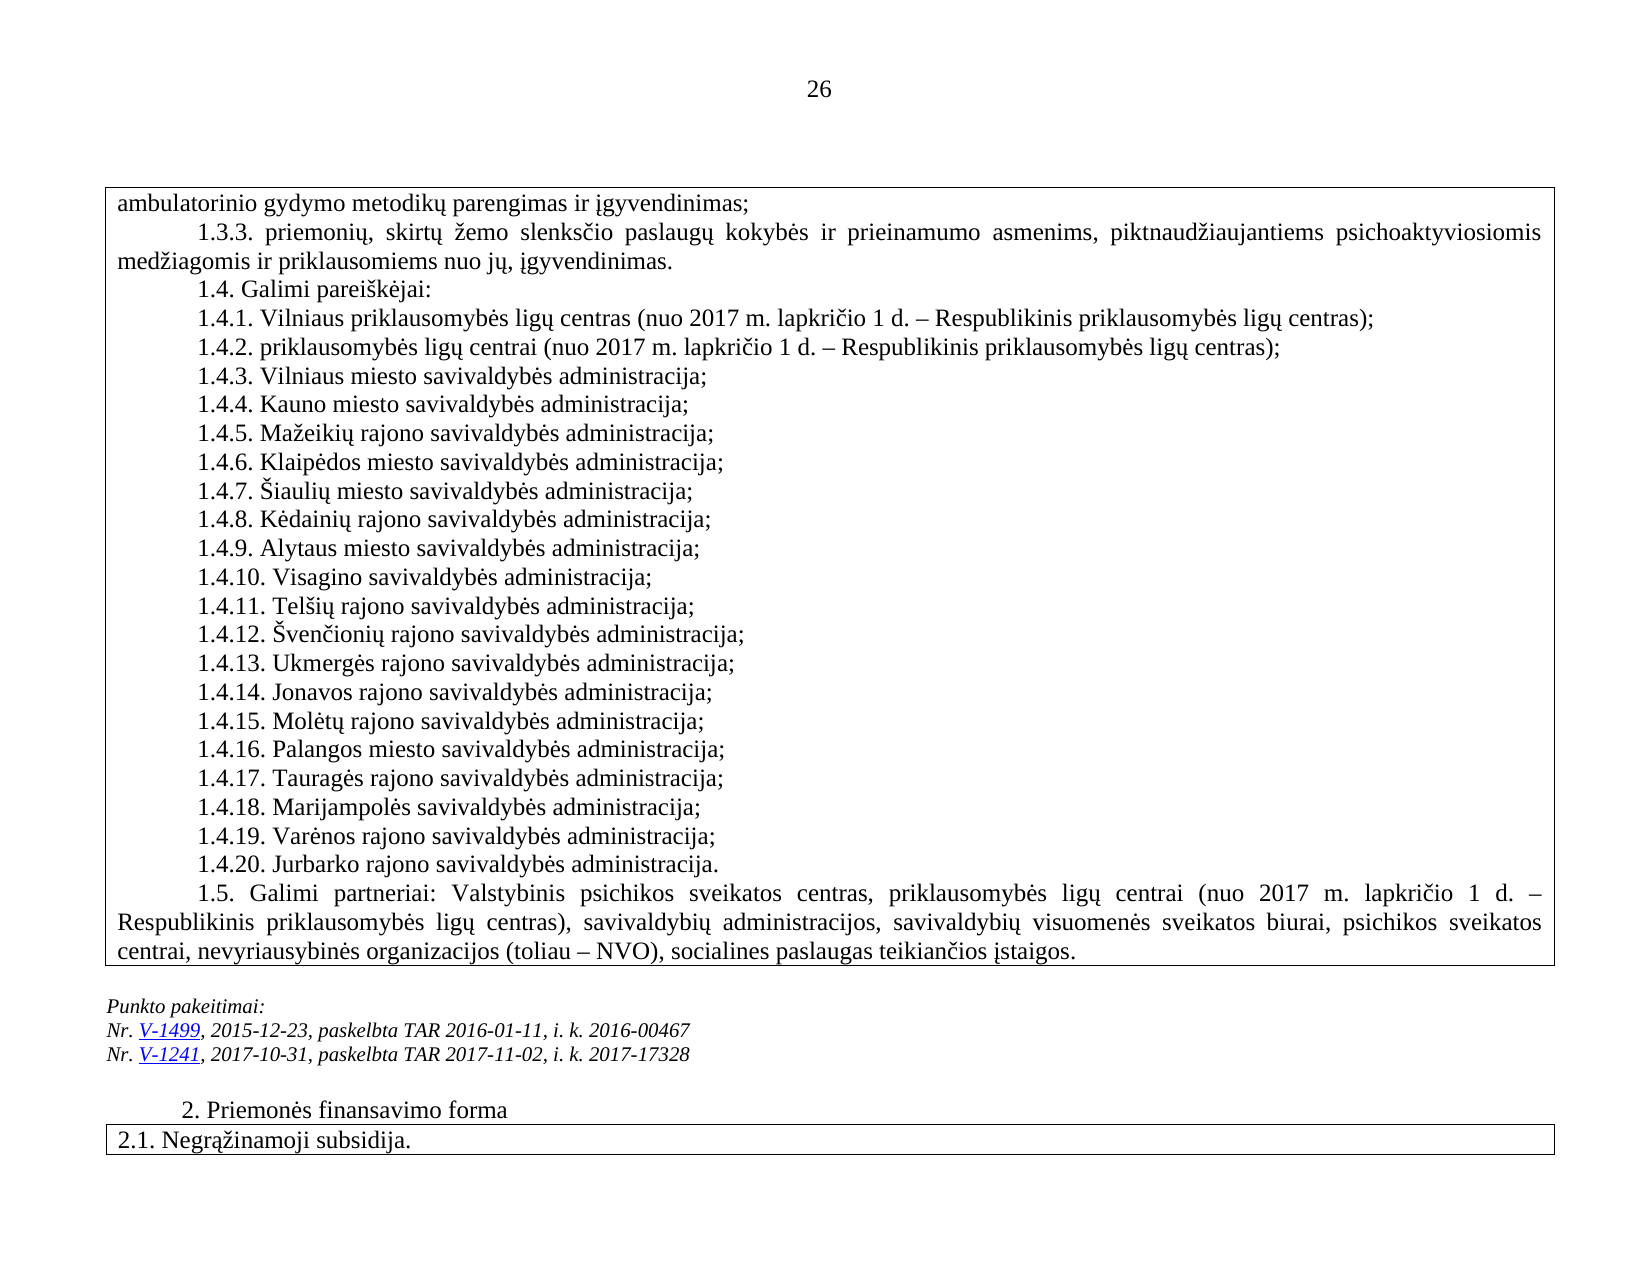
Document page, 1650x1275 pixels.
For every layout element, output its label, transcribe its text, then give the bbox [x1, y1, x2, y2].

text Nr. V-1499, 2015-12-23, paskelbta TAR 2016-01-11, i. k. 2016-00467 [106, 1018, 1532, 1042]
table_header ambulatorinio gydymo metodikų parengimas ir įgyvendinimas; 1.3.3. priemonių, skirtų žemo slenksčio paslaugų kokybės ir prieinamumo asmenims, piktnaudžiaujantiems psichoaktyviosiomis medžiagomis ir priklausomiems nuo jų, įgyvendinimas. 1.4. Galimi pareiškėjai: 1.4.1. Vilniaus priklausomybės ligų centras (nuo 2017 m. lapkričio 1 d. – Respublikinis priklausomybės ligų centras); 1.4.2. priklausomybės ligų centrai (nuo 2017 m. lapkričio 1 d. – Respublikinis priklausomybės ligų centras); 1.4.3. Vilniaus miesto savivaldybės administracija; 1.4.4. Kauno miesto savivaldybės administracija; 1.4.5. Mažeikių rajono savivaldybės administracija; 1.4.6. Klaipėdos miesto savivaldybės administracija; 1.4.7. Šiaulių miesto savivaldybės administracija; 1.4.8. Kėdainių rajono savivaldybės administracija; 1.4.9. Alytaus miesto savivaldybės administracija; 1.4.10. Visagino savivaldybės administracija; 1.4.11. Telšių rajono savivaldybės administracija; 1.4.12. Švenčionių rajono savivaldybės administracija; 1.4.13. Ukmergės rajono savivaldybės administracija; 1.4.14. Jonavos rajono savivaldybės administracija; 1.4.15. Molėtų rajono savivaldybės administracija; 1.4.16. Palangos miesto savivaldybės administracija; 1.4.17. Tauragės rajono savivaldybės administracija; 1.4.18. Marijampolės savivaldybės administracija; 1.4.19. Varėnos rajono savivaldybės administracija; 1.4.20. Jurbarko rajono savivaldybės administracija. 1.5. Galimi partneriai: Valstybinis psichikos sveikatos centras, priklausomybės ligų centrai (nuo 2017 m. lapkričio 1 d. – Respublikinis priklausomybės ligų centras), savivaldybių administracijos, savivaldybių visuomenės sveikatos biurai, psichikos sveikatos centrai, nevyriausybinės organizacijos (toliau – NVO), socialines paslaugas teikiančios įstaigos. [106, 188, 1554, 964]
text Nr. V-1241, 2017-10-31, paskelbta TAR 2017-11-02, i. k. 2017-17328 [106, 1042, 1532, 1066]
text 2. Priemonės finansavimo forma [106, 1095, 1532, 1124]
table_header 2.1. Negrąžinamoji subsidija. [107, 1125, 1554, 1154]
text Punkto pakeitimai: [106, 994, 1532, 1018]
